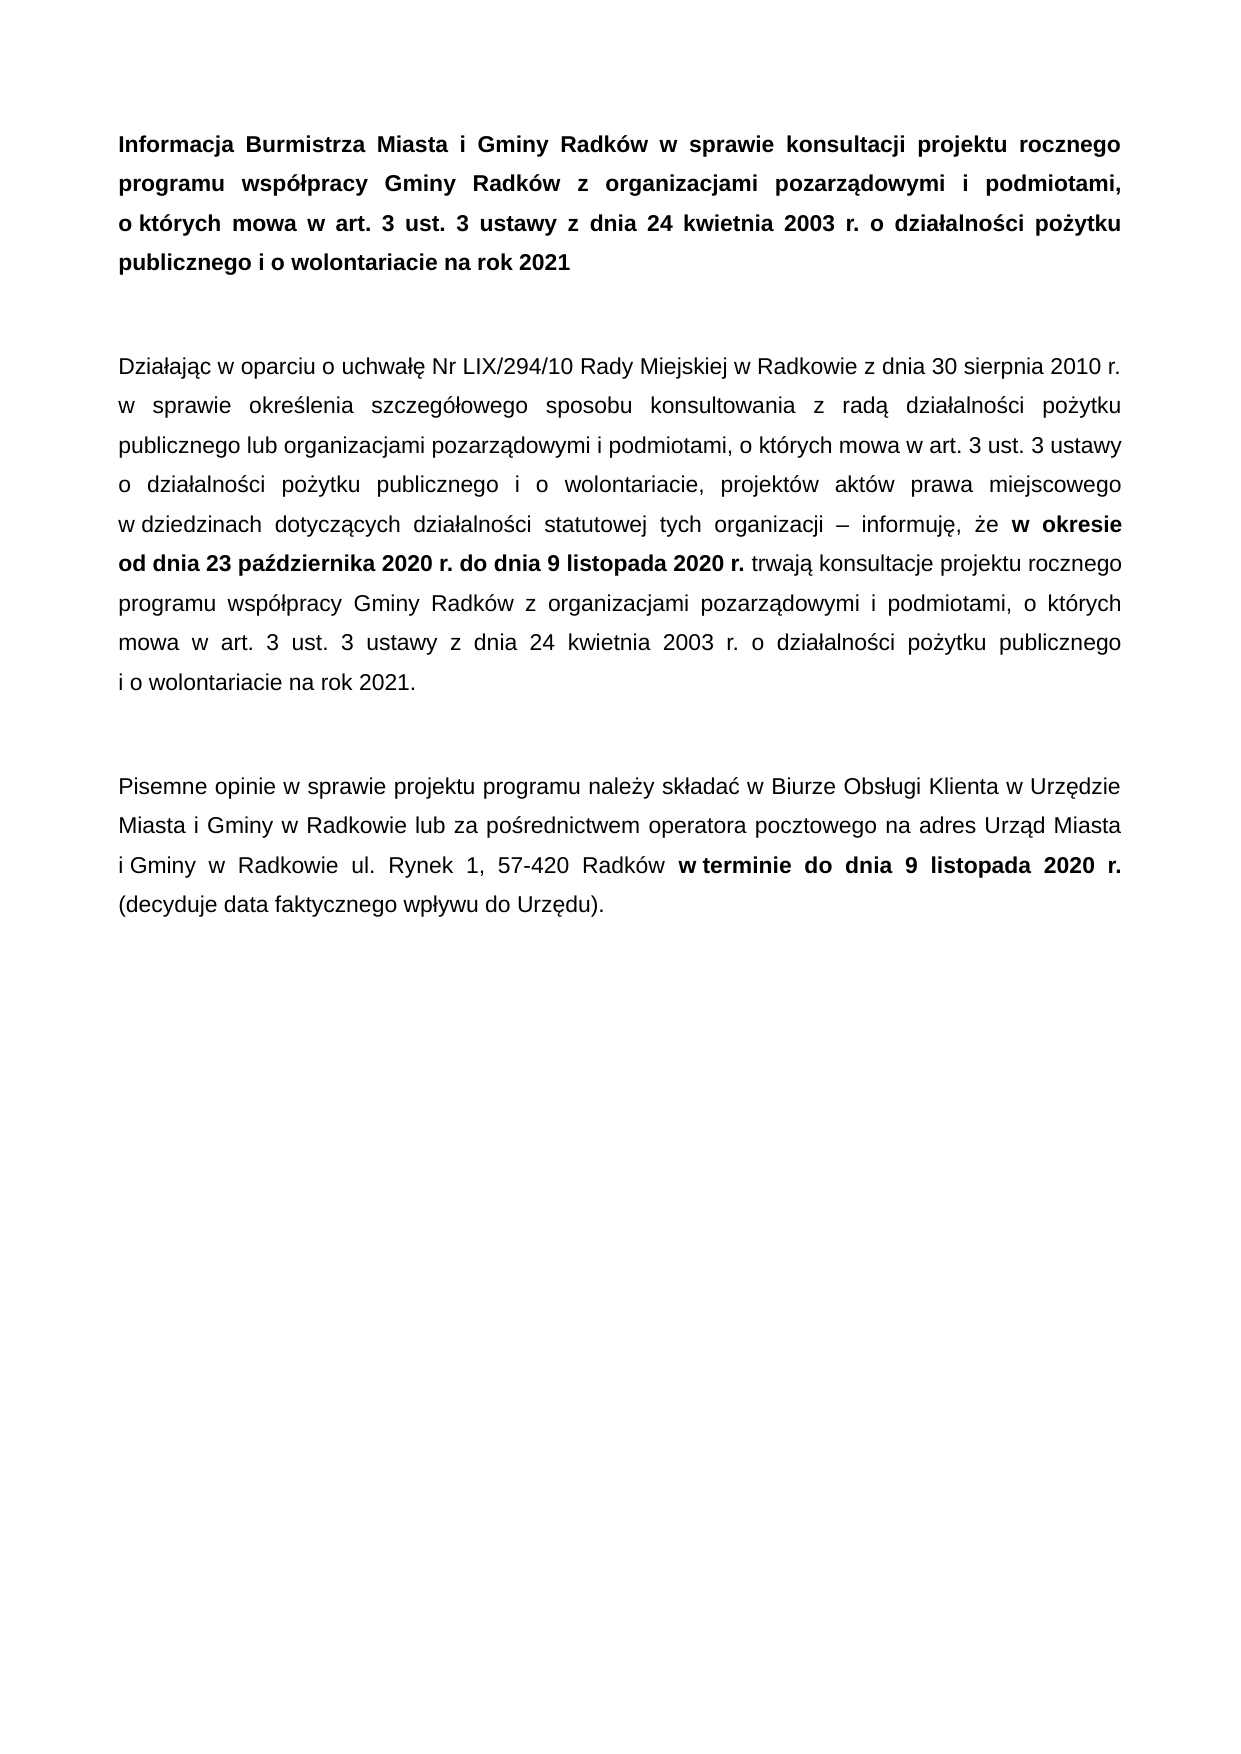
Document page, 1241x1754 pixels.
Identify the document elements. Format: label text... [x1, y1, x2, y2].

text Informacja Burmistrza Miasta i Gminy Radków w sprawie konsultacji projektu rocznego programu współpracy Gminy Radków z organizacjami pozarządowymi i podmiotami, o których mowa w art. 3 ust. 3 ustawy z dnia 24 kwietnia 2003 r. o działalności pożytku publicznego i o wolontariacie na rok 2021 [118, 131, 1122, 275]
text Pisemne opinie w sprawie projektu programu należy składać w Biurze Obsługi Klienta w Urzędzie Miasta i Gminy w Radkowie lub za pośrednictwem operatora pocztowego na adres Urząd Miasta i Gminy w Radkowie ul. Rynek 1, 57-420 Radków w terminie do dnia 9 listopada 2020 r. (decyduje data faktycznego wpływu do Urzędu). [118, 773, 1122, 918]
text Działając w oparciu o uchwałę Nr LIX/294/10 Rady Miejskiej w Radkowie z dnia 30 sierpnia 2010 r. w sprawie określenia szczegółowego sposobu konsultowania z radą działalności pożytku publicznego lub organizacjami pozarządowymi i podmiotami, o których mowa w art. 3 ust. 3 ustawy o działalności pożytku publicznego i o wolontariacie, projektów aktów prawa miejscowego w dziedzinach dotyczących działalności statutowej tych organizacji – informuję, że w okresie od dnia 23 października 2020 r. do dnia 9 listopada 2020 r. trwają konsultacje projektu rocznego programu współpracy Gminy Radków z organizacjami pozarządowymi i podmiotami, o których mowa w art. 3 ust. 3 ustawy z dnia 24 kwietnia 2003 r. o działalności pożytku publicznego i o wolontariacie na rok 2021. [118, 353, 1122, 695]
